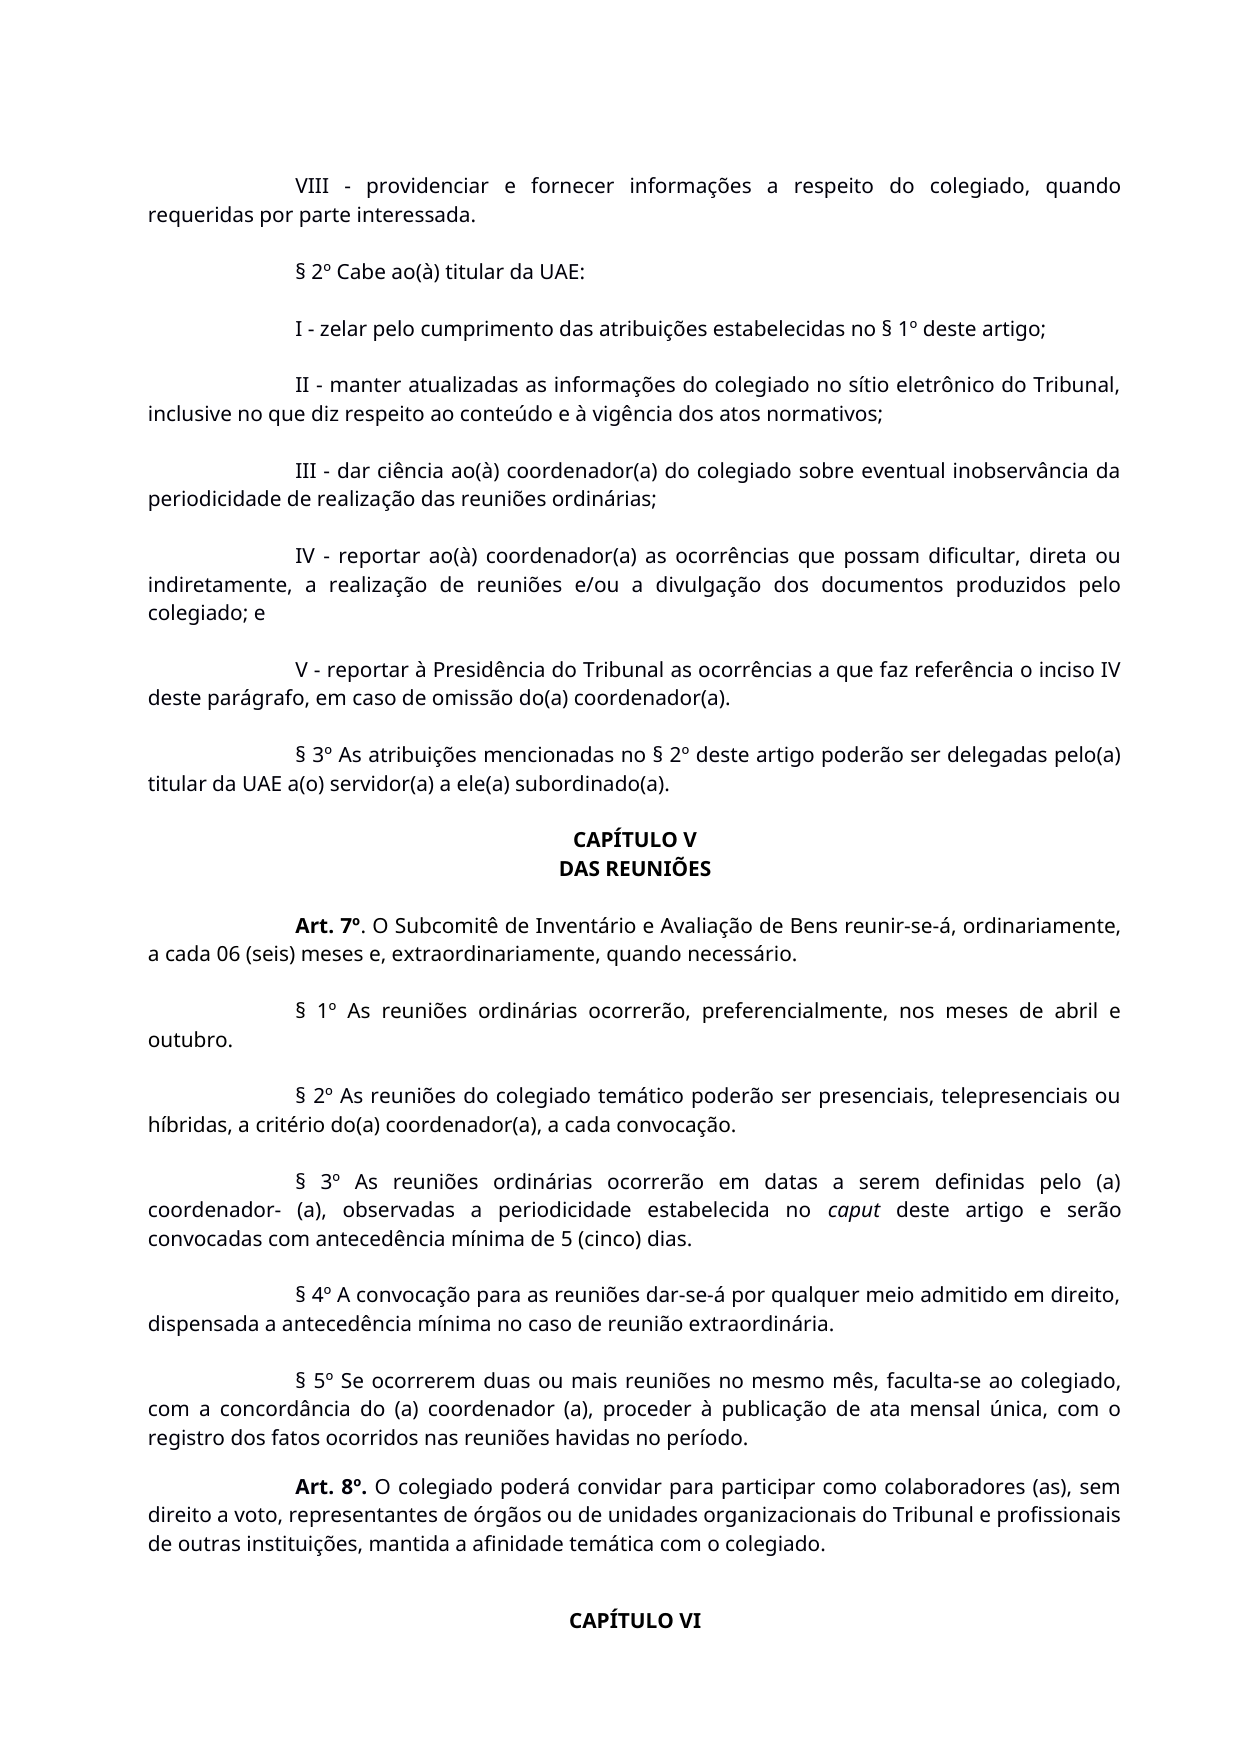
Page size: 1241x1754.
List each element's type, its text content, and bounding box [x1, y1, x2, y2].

text III - dar ciência ao(à) coordenador(a) do colegiado sobre eventual inobservância da periodicidade de realização das reuniões ordinárias; [148, 456, 1122, 513]
text § 2º As reuniões do colegiado temático poderão ser presenciais, telepresenciais ou híbridas, a critério do(a) coordenador(a), a cada convocação. [148, 1082, 1122, 1138]
text CAPÍTULO V [148, 826, 1122, 854]
text IV - reportar ao(à) coordenador(a) as ocorrências que possam dificultar, direta ou indiretamente, a realização de reuniões e/ou a divulgação dos documentos produzidos pelo colegiado; e [148, 541, 1122, 627]
text § 2º Cabe ao(à) titular da UAE: [148, 257, 1122, 285]
text § 3º As atribuições mencionadas no § 2º deste artigo poderão ser delegadas pelo(a) titular da UAE a(o) servidor(a) a ele(a) subordinado(a). [148, 740, 1122, 797]
text I - zelar pelo cumprimento das atribuições estabelecidas no § 1º deste artigo; [148, 314, 1122, 342]
text Art. 7º. O Subcomitê de Inventário e Avaliação de Bens reunir-se-á, ordinariamente, a cada 06 (seis) meses e, extraordinariamente, quando necessário. [148, 911, 1122, 968]
text § 1º As reuniões ordinárias ocorrerão, preferencialmente, nos meses de abril e outubro. [148, 996, 1122, 1053]
text § 4º A convocação para as reuniões dar-se-á por qualquer meio admitido em direito, dispensada a antecedência mínima no caso de reunião extraordinária. [148, 1281, 1122, 1337]
text DAS REUNIÕES [148, 854, 1122, 882]
text VIII - providenciar e fornecer informações a respeito do colegiado, quando requeridas por parte interessada. [148, 172, 1122, 228]
text V - reportar à Presidência do Tribunal as ocorrências a que faz referência o inciso IV deste parágrafo, em caso de omissão do(a) coordenador(a). [148, 655, 1122, 712]
text § 3º As reuniões ordinárias ocorrerão em datas a serem definidas pelo (a) coordenador- (a), observadas a periodicidade estabelecida no caput deste artigo e serão convocadas com antecedência mínima de 5 (cinco) dias. [148, 1167, 1122, 1252]
text CAPÍTULO VI [148, 1607, 1122, 1635]
text § 5º Se ocorrerem duas ou mais reuniões no mesmo mês, faculta-se ao colegiado, com a concordância do (a) coordenador (a), proceder à publicação de ata mensal única, com o registro dos fatos ocorridos nas reuniões havidas no período. [148, 1366, 1122, 1451]
text Art. 8º. O colegiado poderá convidar para participar como colaboradores (as), sem direito a voto, representantes de órgãos ou de unidades organizacionais do Tribunal e profissionais de outras instituições, mantida a afinidade temática com o colegiado. [148, 1472, 1122, 1557]
text II - manter atualizadas as informações do colegiado no sítio eletrônico do Tribunal, inclusive no que diz respeito ao conteúdo e à vigência dos atos normativos; [148, 371, 1122, 427]
